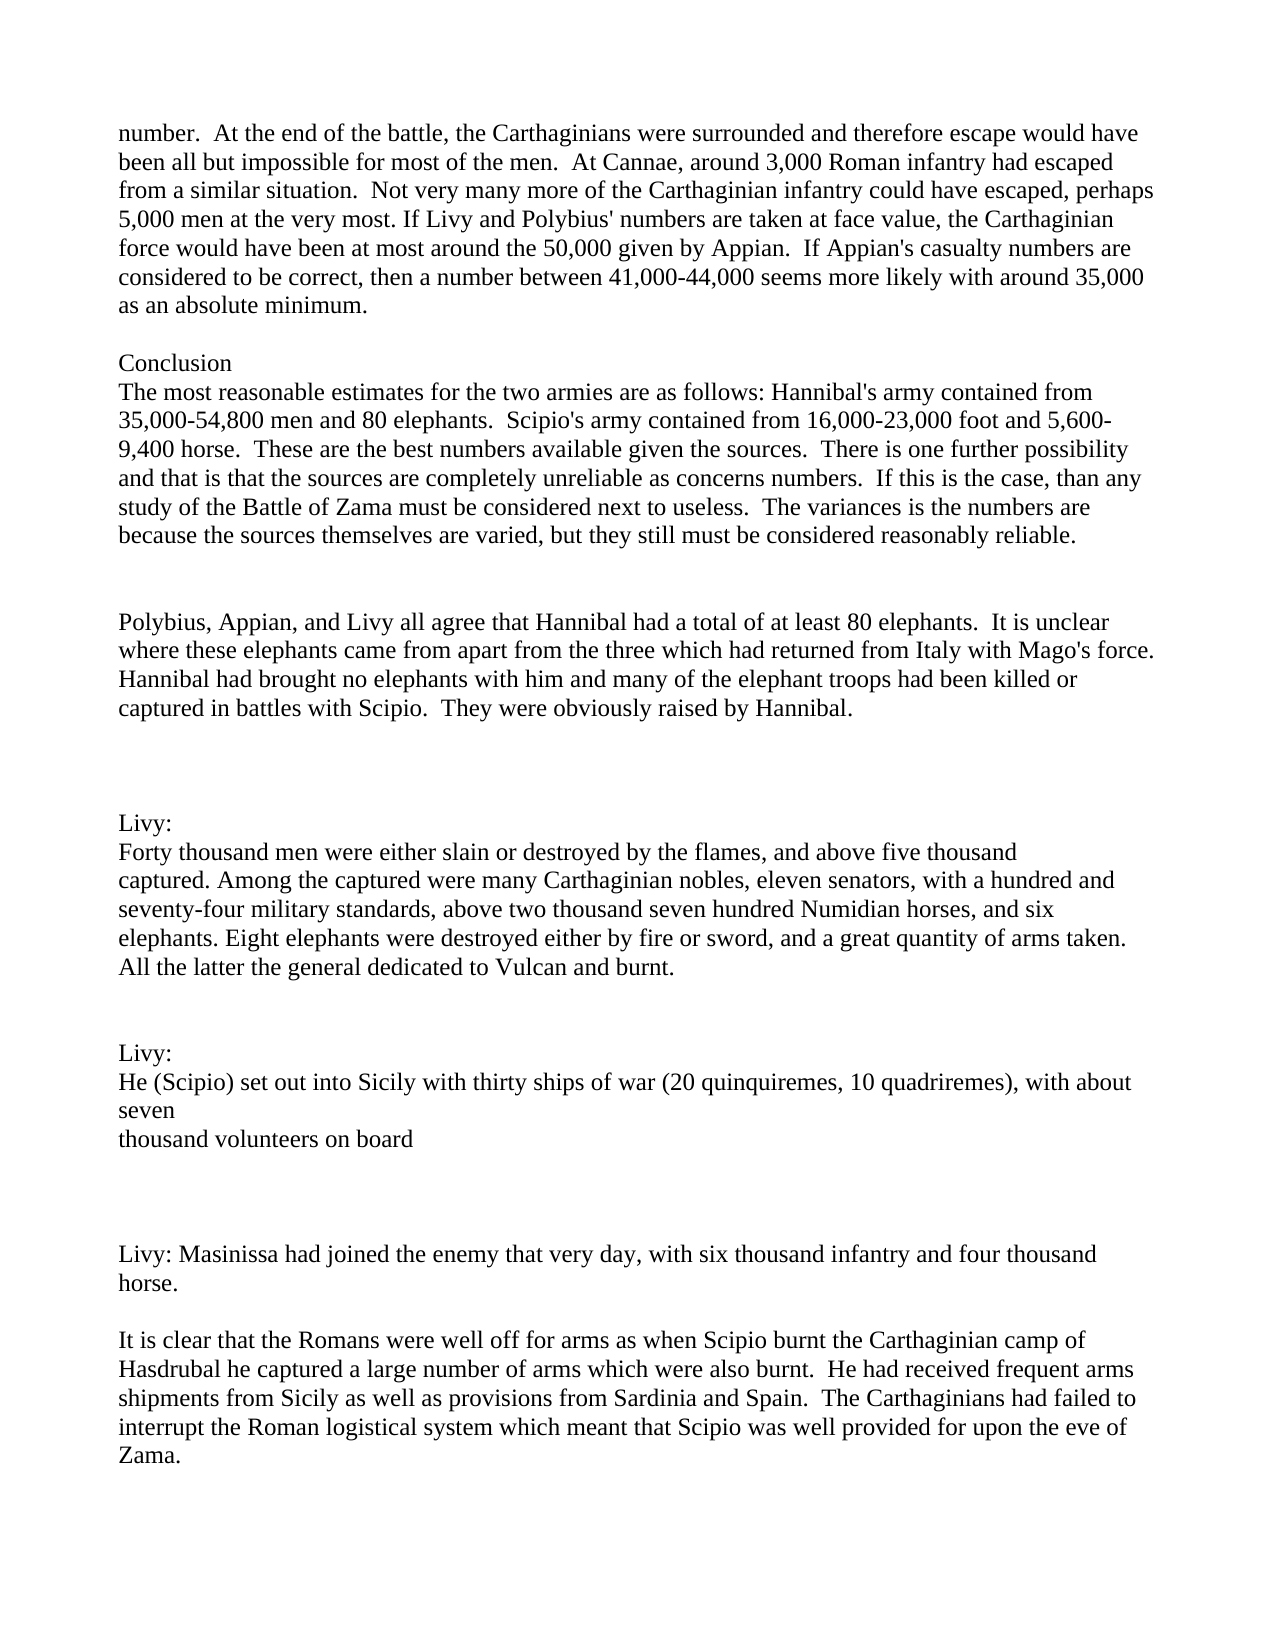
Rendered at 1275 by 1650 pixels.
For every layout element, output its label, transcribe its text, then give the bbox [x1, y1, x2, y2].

text Livy: [118, 1038, 1157, 1067]
text Livy: [118, 808, 1157, 837]
text Livy: Masinissa had joined the enemy that very day, with six thousand infantry and four thousand horse. [118, 1239, 1157, 1297]
text thousand volunteers on board [118, 1124, 1157, 1153]
text It is clear that the Romans were well off for arms as when Scipio burnt the Carthaginian camp of Hasdrubal he captured a large number of arms which were also burnt. He had received frequent arms shipments from Sicily as well as provisions from Sardinia and Spain. The Carthaginians had failed to interrupt the Roman logistical system which meant that Scipio was well provided for upon the eve of Zama. [118, 1326, 1157, 1469]
text Forty thousand men were either slain or destroyed by the flames, and above five thousand [118, 837, 1157, 866]
text Conclusion [118, 348, 1157, 377]
text He (Scipio) set out into Sicily with thirty ships of war (20 quinquiremes, 10 quadriremes), with about seven [118, 1067, 1157, 1124]
text number. At the end of the battle, the Carthaginians were surrounded and therefore escape would have been all but impossible for most of the men. At Cannae, around 3,000 Roman infantry had escaped from a similar situation. Not very many more of the Carthaginian infantry could have escaped, perhaps 5,000 men at the very most. If Livy and Polybius' numbers are taken at face value, the Carthaginian force would have been at most around the 50,000 given by Appian. If Appian's casualty numbers are considered to be correct, then a number between 41,000-44,000 seems more likely with around 35,000 as an absolute minimum. [118, 118, 1157, 319]
text captured. Among the captured were many Carthaginian nobles, eleven senators, with a hundred and seventy-four military standards, above two thousand seven hundred Numidian horses, and six elephants. Eight elephants were destroyed either by fire or sword, and a great quantity of arms taken. All the latter the general dedicated to Vulcan and burnt. [118, 866, 1157, 981]
text The most reasonable estimates for the two armies are as follows: Hannibal's army contained from 35,000-54,800 men and 80 elephants. Scipio's army contained from 16,000-23,000 foot and 5,600-9,400 horse. These are the best numbers available given the sources. There is one further possibility and that is that the sources are completely unreliable as concerns numbers. If this is the case, than any study of the Battle of Zama must be considered next to useless. The variances is the numbers are because the sources themselves are varied, but they still must be considered reasonably reliable. [118, 377, 1157, 549]
text Polybius, Appian, and Livy all agree that Hannibal had a total of at least 80 elephants. It is unclear where these elephants came from apart from the three which had returned from Italy with Mago's force. Hannibal had brought no elephants with him and many of the elephant troops had been killed or captured in battles with Scipio. They were obviously raised by Hannibal. [118, 607, 1157, 722]
